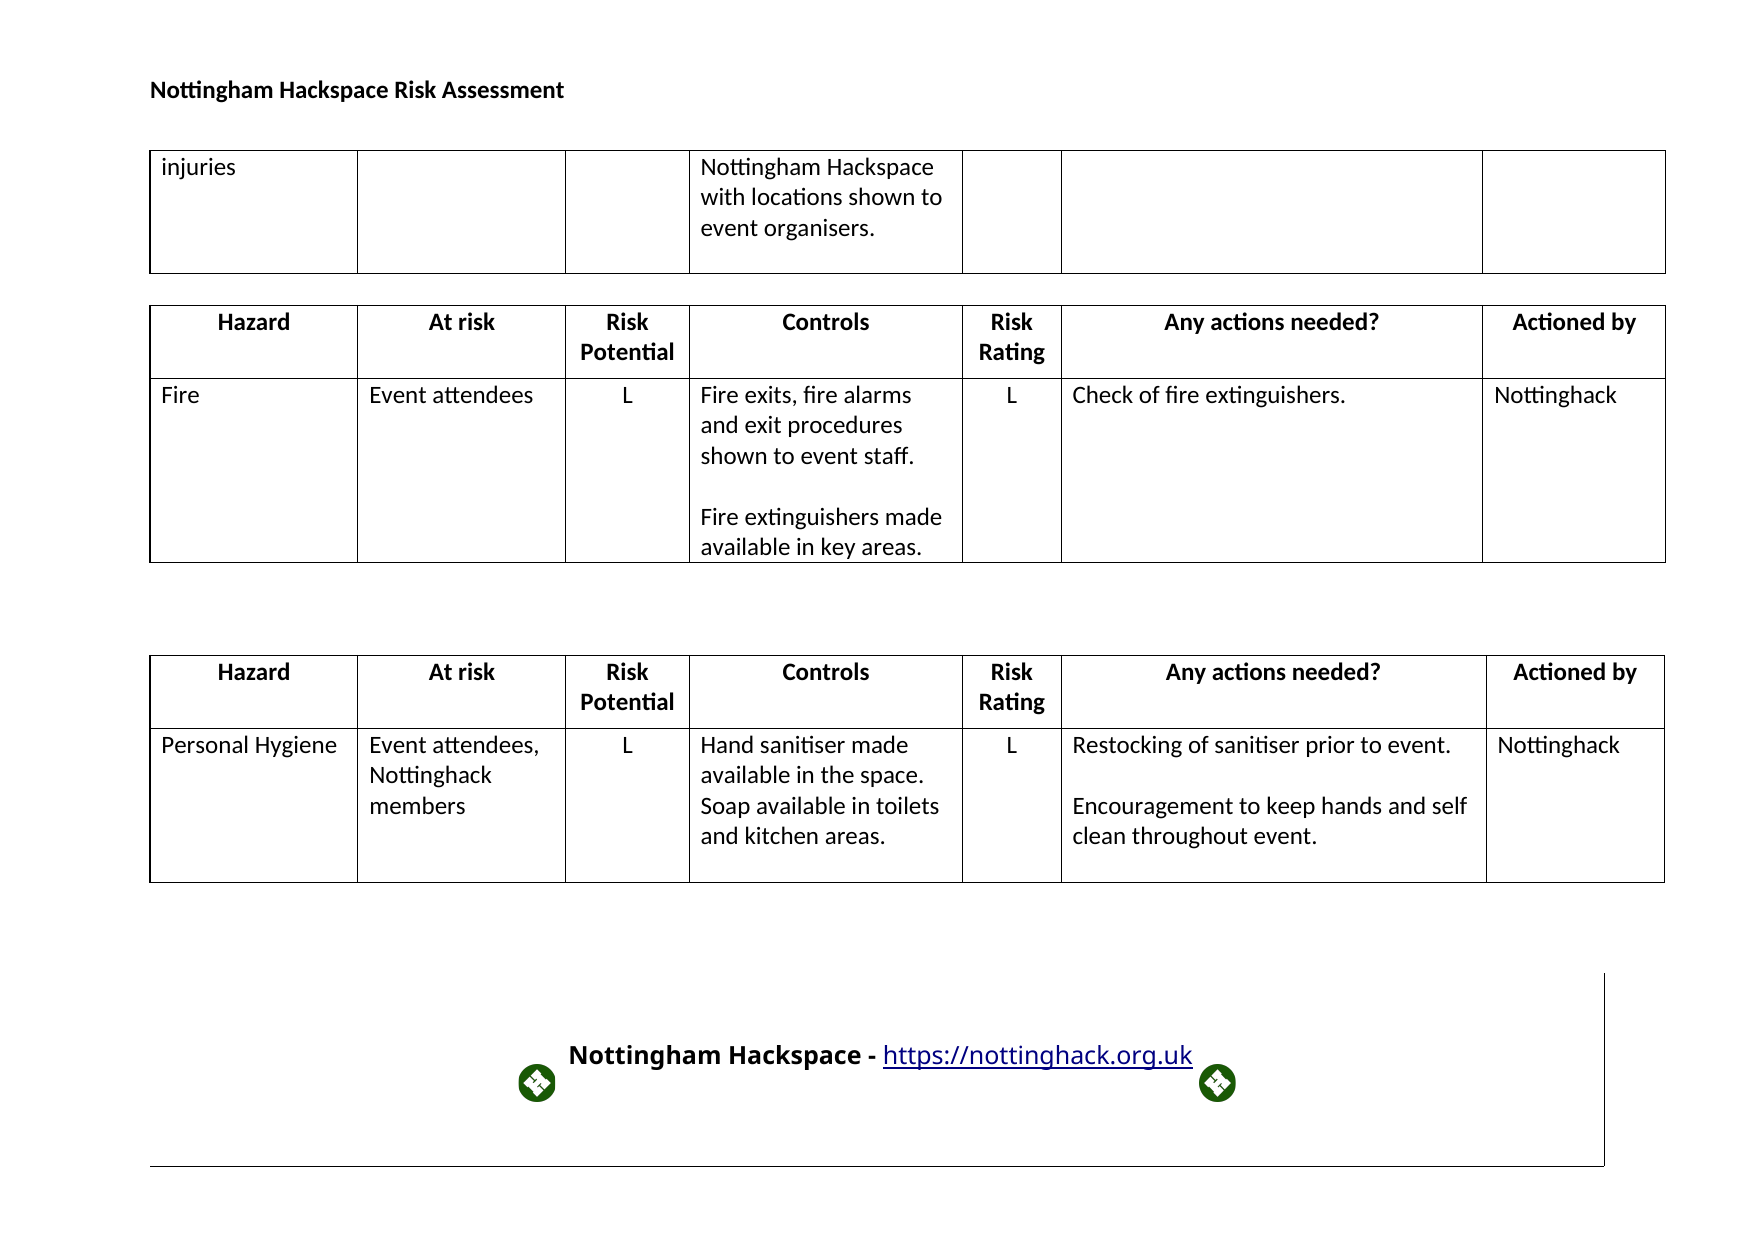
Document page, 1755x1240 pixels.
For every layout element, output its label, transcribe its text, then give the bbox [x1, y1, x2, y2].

table_cell [1062, 151, 1482, 273]
table_cell Fire exits, fire alarms and exit procedures shown to event staff. Fire extinguishers made available in key areas. [690, 379, 962, 562]
table_cell [963, 151, 1061, 273]
table_header Controls [690, 656, 962, 728]
table_header Risk Rating [963, 656, 1061, 728]
table_header Risk Potential [566, 656, 689, 728]
table_cell Personal Hygiene [151, 729, 357, 882]
table_header Risk Rating [963, 306, 1061, 378]
table_cell L [963, 729, 1061, 882]
table_cell Event attendees, Nottinghack members [358, 729, 565, 882]
table_header Hazard [151, 306, 357, 378]
table_header Hazard [151, 656, 357, 728]
table_header At risk [358, 306, 565, 378]
table_header Actioned by [1483, 306, 1665, 378]
table_header Any actions needed? [1062, 656, 1486, 728]
table_header At risk [358, 656, 565, 728]
table_cell Check of fire extinguishers. [1062, 379, 1482, 562]
table_cell L [566, 379, 689, 562]
table_cell [566, 151, 689, 273]
table_cell Fire [151, 379, 357, 562]
table_header Actioned by [1487, 656, 1664, 728]
table_cell Nottinghack [1483, 379, 1665, 562]
table_cell L [963, 379, 1061, 562]
table_header Any actions needed? [1062, 306, 1482, 378]
table_cell [1483, 151, 1665, 273]
table_cell Event attendees [358, 379, 565, 562]
table_header Controls [690, 306, 962, 378]
table_cell Nottinghack [1487, 729, 1664, 882]
table_header Risk Potential [566, 306, 689, 378]
table_cell L [566, 729, 689, 882]
table_cell Restocking of sanitiser prior to event. Encouragement to keep hands and self clean throughout event. [1062, 729, 1486, 882]
table_cell Hand sanitiser made available in the space. Soap available in toilets and kitchen areas. [690, 729, 962, 882]
table_cell Nottingham Hackspace with locations shown to event organisers. [690, 151, 962, 273]
table_cell [358, 151, 565, 273]
table_cell injuries [151, 151, 357, 273]
